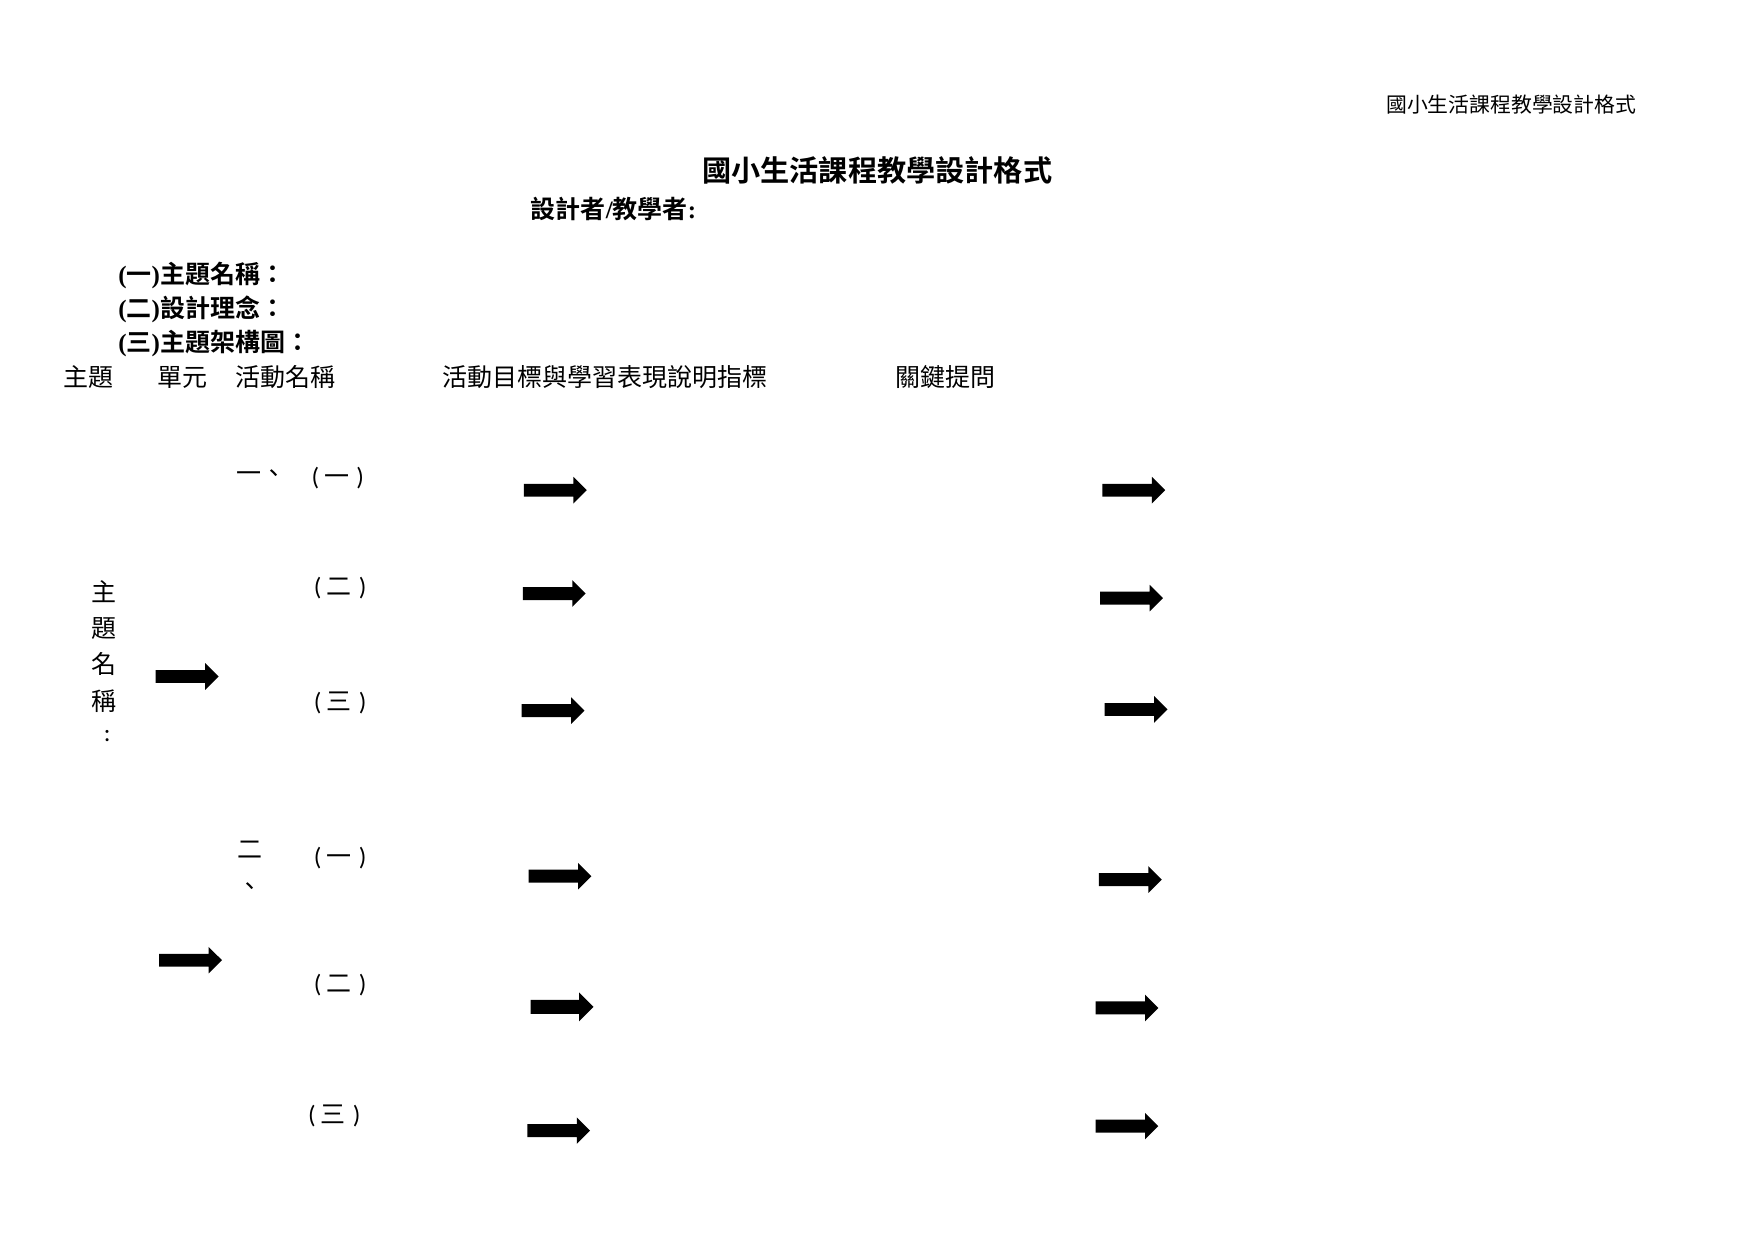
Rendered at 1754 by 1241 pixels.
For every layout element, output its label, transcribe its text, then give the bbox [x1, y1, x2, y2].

text (三)主題架構圖： [118, 324, 1636, 358]
text 國小生活課程教學設計格式 [118, 148, 1636, 190]
text (一)主題名稱： [118, 255, 1636, 291]
text (二)設計理念： [118, 291, 1636, 324]
text 主題 單元 活動名稱 活動目標與學習表現說明指標 關鍵提問 [44, 358, 1636, 394]
text 設計者/教學者: [118, 190, 1636, 226]
